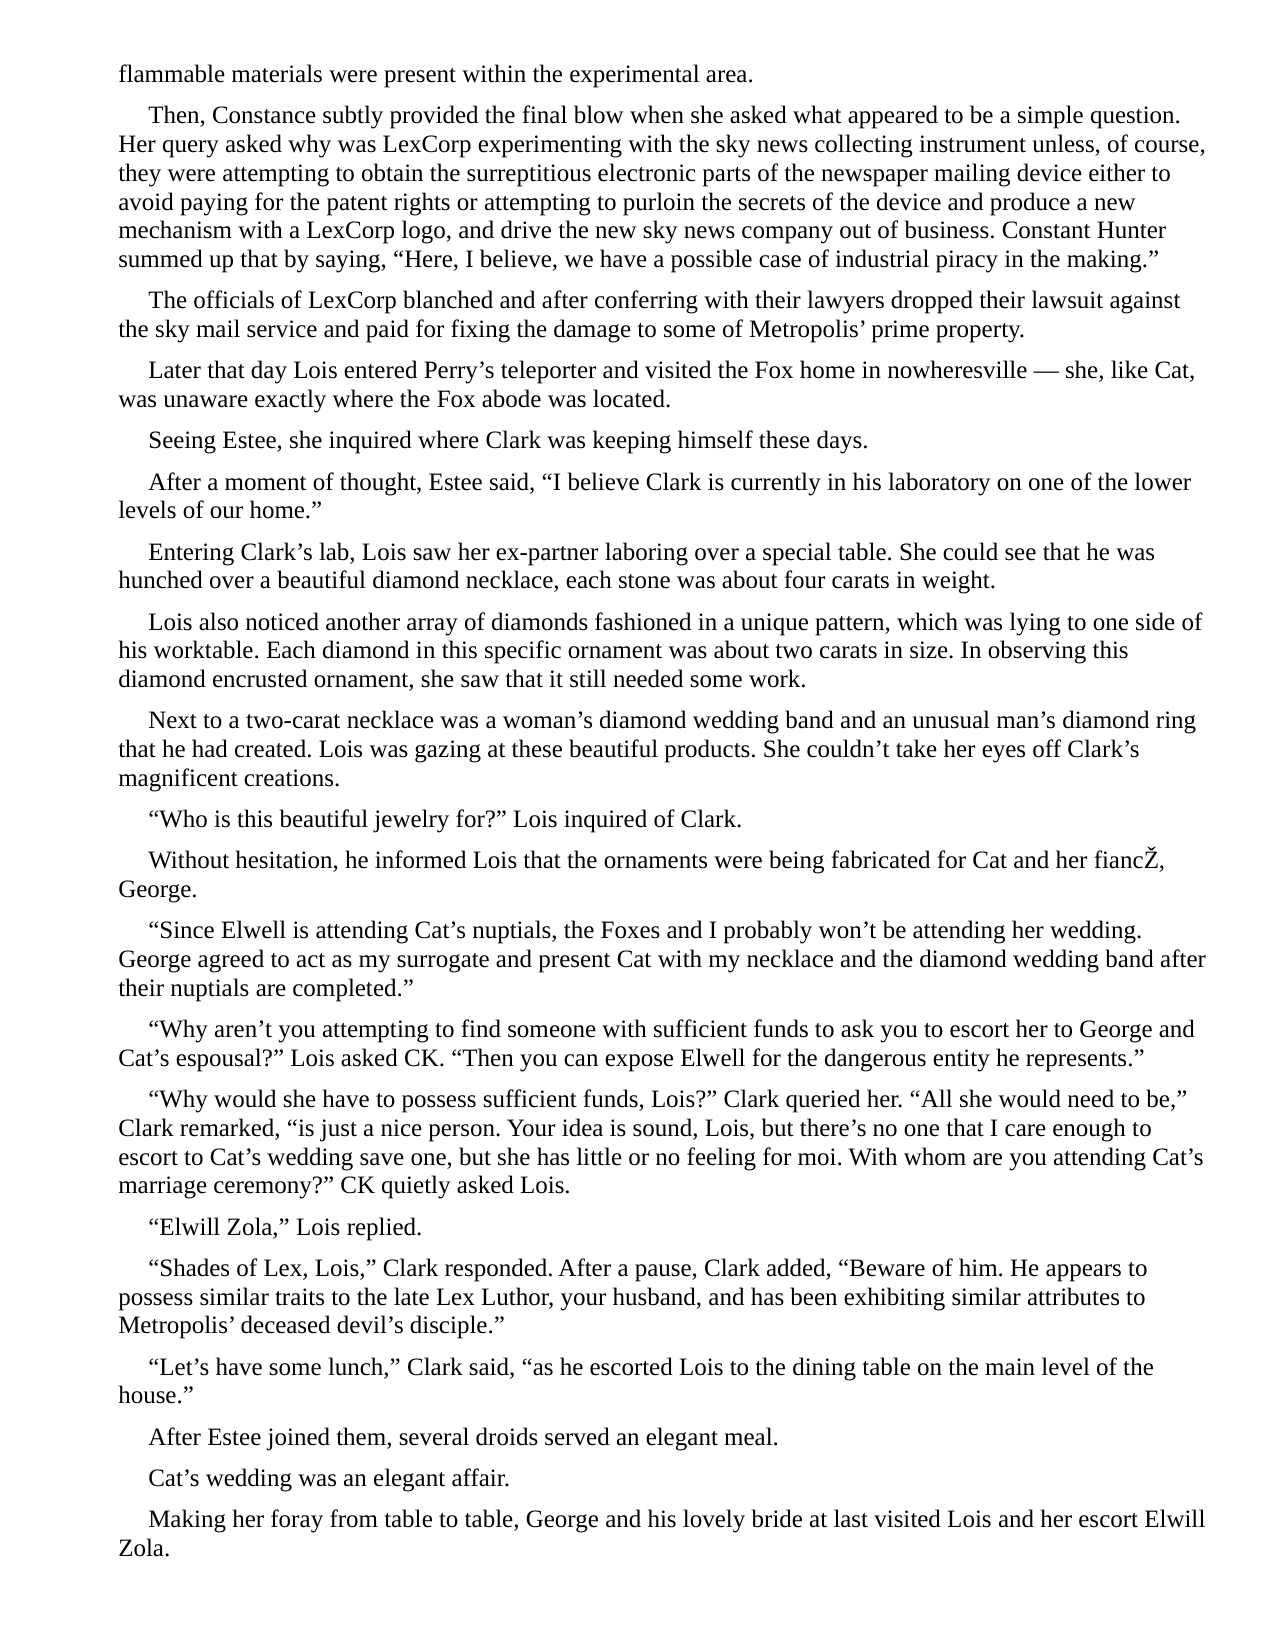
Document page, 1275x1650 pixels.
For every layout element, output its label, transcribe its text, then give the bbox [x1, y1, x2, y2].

text “Shades of Lex, Lois,” Clark responded. After a pause, Clark added, “Beware of him. He appears to possess similar traits to the late Lex Luthor, your husband, and has been exhibiting similar attributes to Metropolis’ deceased devil’s disciple.” [118, 1253, 1216, 1339]
text Then, Constance subtly provided the final blow when she asked what appeared to be a simple question. Her query asked why was LexCorp experimenting with the sky news collecting instrument unless, of course, they were attempting to obtain the surreptitious electronic parts of the newspaper mailing device either to avoid paying for the patent rights or attempting to purloin the secrets of the device and produce a new mechanism with a LexCorp logo, and drive the new sky news company out of business. Constant Hunter summed up that by saying, “Here, I believe, we have a possible case of industrial piracy in the making.” [118, 100, 1216, 273]
text Later that day Lois entered Perry’s teleporter and visited the Fox home in nowheresville — she, like Cat, was unaware exactly where the Fox abode was located. [118, 355, 1216, 413]
text “Why aren’t you attempting to find someone with sufficient funds to ask you to escort her to George and Cat’s espousal?” Lois asked CK. “Then you can expose Elwell for the dangerous entity he represents.” [118, 1014, 1216, 1072]
text Making her foray from table to table, George and his lovely bride at last visited Lois and her escort Elwill Zola. [118, 1504, 1216, 1562]
text Lois also noticed another array of diamonds fashioned in a unique pattern, which was lying to one side of his worktable. Each diamond in this specific ornament was about two carats in size. In observing this diamond encrusted ornament, she saw that it still needed some work. [118, 607, 1216, 693]
text “Why would she have to possess sufficient funds, Lois?” Clark queried her. “All she would need to be,” Clark remarked, “is just a nice person. Your idea is sound, Lois, but there’s no one that I care enough to escort to Cat’s wedding save one, but she has little or no feeling for moi. With whom are you attending Cat’s marriage ceremony?” CK quietly asked Lois. [118, 1084, 1216, 1199]
text The officials of LexCorp blanched and after conferring with their lawyers dropped their lawsuit against the sky mail service and paid for fixing the damage to some of Metropolis’ prime property. [118, 285, 1216, 343]
text “Elwill Zola,” Lois replied. [118, 1212, 1216, 1240]
text “Let’s have some lunch,” Clark said, “as he escorted Lois to the dining table on the main level of the house.” [118, 1352, 1216, 1409]
text Next to a two-carat necklace was a woman’s diamond wedding band and an unusual man’s diamond ring that he had created. Lois was gazing at these beautiful products. She couldn’t take her eyes off Clark’s magnificent creations. [118, 705, 1216, 792]
text “Who is this beautiful jewelry for?” Lois inquired of Clark. [118, 804, 1216, 833]
text Entering Clark’s lab, Lois saw her ex-partner laboring over a special table. She could see that he was hunched over a beautiful diamond necklace, each stone was about four carats in weight. [118, 537, 1216, 594]
text Cat’s wedding was an elegant affair. [118, 1463, 1216, 1492]
text flammable materials were present within the experimental area. [118, 59, 1216, 88]
text Seeing Estee, she inquired where Clark was keeping himself these days. [118, 425, 1216, 454]
text Without hesitation, he informed Lois that the ornaments were being fabricated for Cat and her fiancŽ, George. [118, 845, 1216, 903]
text After a moment of thought, Estee said, “I believe Clark is currently in his laboratory on one of the lower levels of our home.” [118, 467, 1216, 524]
text “Since Elwell is attending Cat’s nuptials, the Foxes and I probably won’t be attending her wedding. George agreed to act as my surrogate and present Cat with my necklace and the diamond wedding band after their nuptials are completed.” [118, 915, 1216, 1002]
text After Estee joined them, several droids served an elegant meal. [118, 1422, 1216, 1450]
